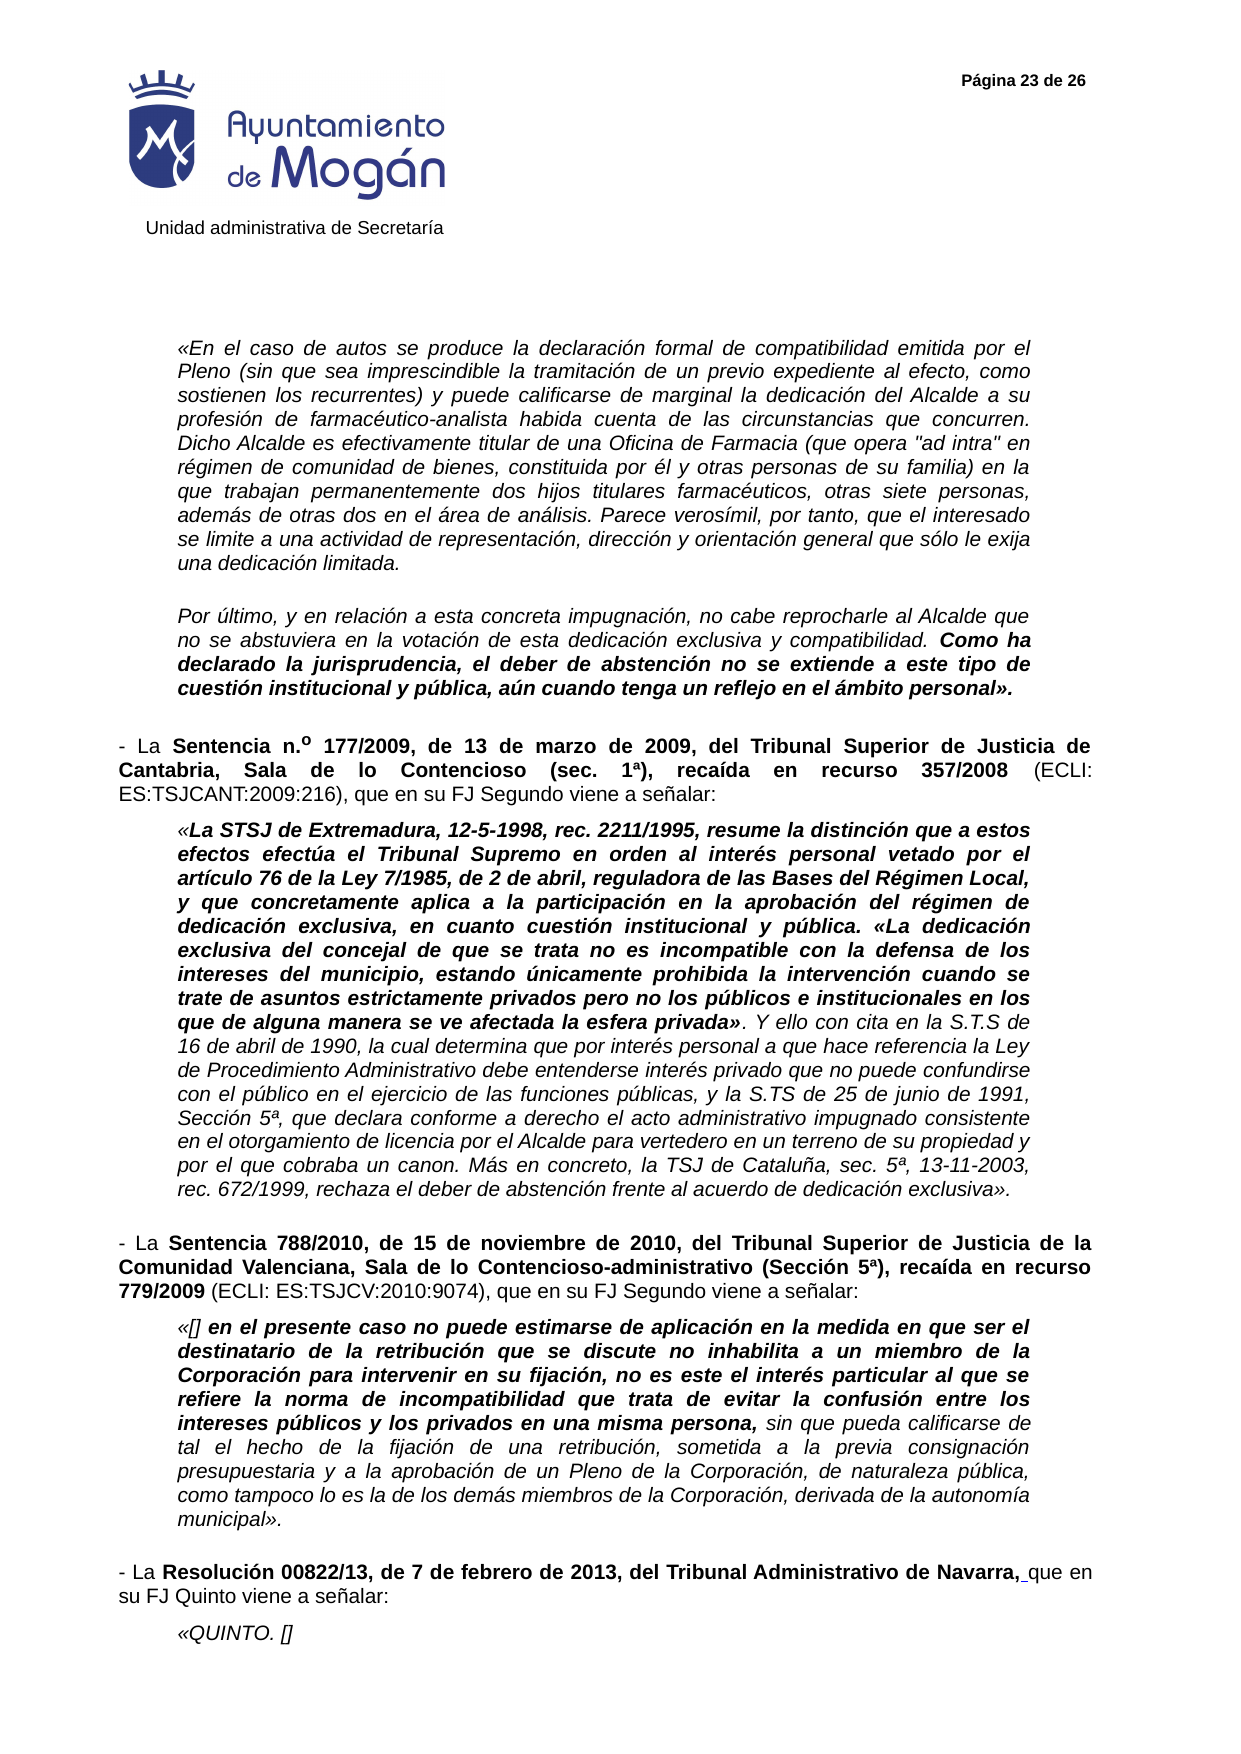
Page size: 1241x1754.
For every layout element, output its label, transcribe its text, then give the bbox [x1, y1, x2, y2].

text - La Sentencia 788/2010, de 15 de noviembre de 2010, del Tribunal Superior de Justicia de la Comunidad Valenciana, Sala de lo Contencioso-administrativo (Sección 5ª), recaída en recurso 779/2009 (ECLI: ES:TSJCV:2010:9074), que en su FJ Segundo viene a señalar: [118, 1231, 1092, 1303]
text Por último, y en relación a esta concreta impugnación, no cabe reprocharle al Alcalde que no se abstuviera en la votación de esta dedicación exclusiva y compatibilidad. Como ha declarado la jurisprudencia, el deber de abstención no se extiende a este tipo de cuestión institucional y pública, aún cuando tenga un reflejo en el ámbito personal». [177, 604, 1033, 700]
text «[] en el presente caso no puede estimarse de aplicación en la medida en que ser el destinatario de la retribución que se discute no inhabilita a un miembro de la Corporación para intervenir en su fijación, no es este el interés particular al que se refiere la norma de incompatibilidad que trata de evitar la confusión entre los intereses públicos y los privados en una misma persona, sin que pueda calificarse de tal el hecho de la fijación de una retribución, sometida a la previa consignación presupuestaria y a la aprobación de un Pleno de la Corporación, de naturaleza pública, como tampoco lo es la de los demás miembros de la Corporación, derivada de la autonomía municipal». [177, 1315, 1033, 1531]
text - La Sentencia n.o 177/2009, de 13 de marzo de 2009, del Tribunal Superior de Justicia de Cantabria, Sala de lo Contencioso (sec. 1ª), recaída en recurso 357/2008 (ECLI: ES:TSJCANT:2009:216), que en su FJ Segundo viene a señalar: [118, 730, 1092, 805]
text «En el caso de autos se produce la declaración formal de compatibilidad emitida por el Pleno (sin que sea imprescindible la tramitación de un previo expediente al efecto, como sostienen los recurrentes) y puede calificarse de marginal la dedicación del Alcalde a su profesión de farmacéutico-analista habida cuenta de las circunstancias que concurren. Dicho Alcalde es efectivamente titular de una Oficina de Farmacia (que opera "ad intra" en régimen de comunidad de bienes, constituida por él y otras personas de su familia) en la que trabajan permanentemente dos hijos titulares farmacéuticos, otras siete personas, además de otras dos en el área de análisis. Parece verosímil, por tanto, que el interesado se limite a una actividad de representación, dirección y orientación general que sólo le exija una dedicación limitada. [177, 335, 1033, 575]
text «La STSJ de Extremadura, 12-5-1998, rec. 2211/1995, resume la distinción que a estos efectos efectúa el Tribunal Supremo en orden al interés personal vetado por el artículo 76 de la Ley 7/1985, de 2 de abril, reguladora de las Bases del Régimen Local, y que concretamente aplica a la participación en la aprobación del régimen de dedicación exclusiva, en cuanto cuestión institucional y pública. «La dedicación exclusiva del concejal de que se trata no es incompatible con la defensa de los intereses del municipio, estando únicamente prohibida la intervención cuando se trate de asuntos estrictamente privados pero no los públicos e institucionales en los que de alguna manera se ve afectada la esfera privada». Y ello con cita en la S.T.S de 16 de abril de 1990, la cual determina que por interés personal a que hace referencia la Ley de Procedimiento Administrativo debe entenderse interés privado que no puede confundirse con el público en el ejercicio de las funciones públicas, y la S.TS de 25 de junio de 1991, Sección 5ª, que declara conforme a derecho el acto administrativo impugnado consistente en el otorgamiento de licencia por el Alcalde para vertedero en un terreno de su propiedad y por el que cobraba un canon. Más en concreto, la TSJ de Cataluña, sec. 5ª, 13-11-2003, rec. 672/1999, rechaza el deber de abstención frente al acuerdo de dedicación exclusiva». [177, 818, 1033, 1201]
picture [128, 70, 445, 206]
text - La Resolución 00822/13, de 7 de febrero de 2013, del Tribunal Administrativo de Navarra, que en su FJ Quinto viene a señalar: [118, 1560, 1092, 1608]
text «QUINTO. [] [177, 1621, 1033, 1644]
